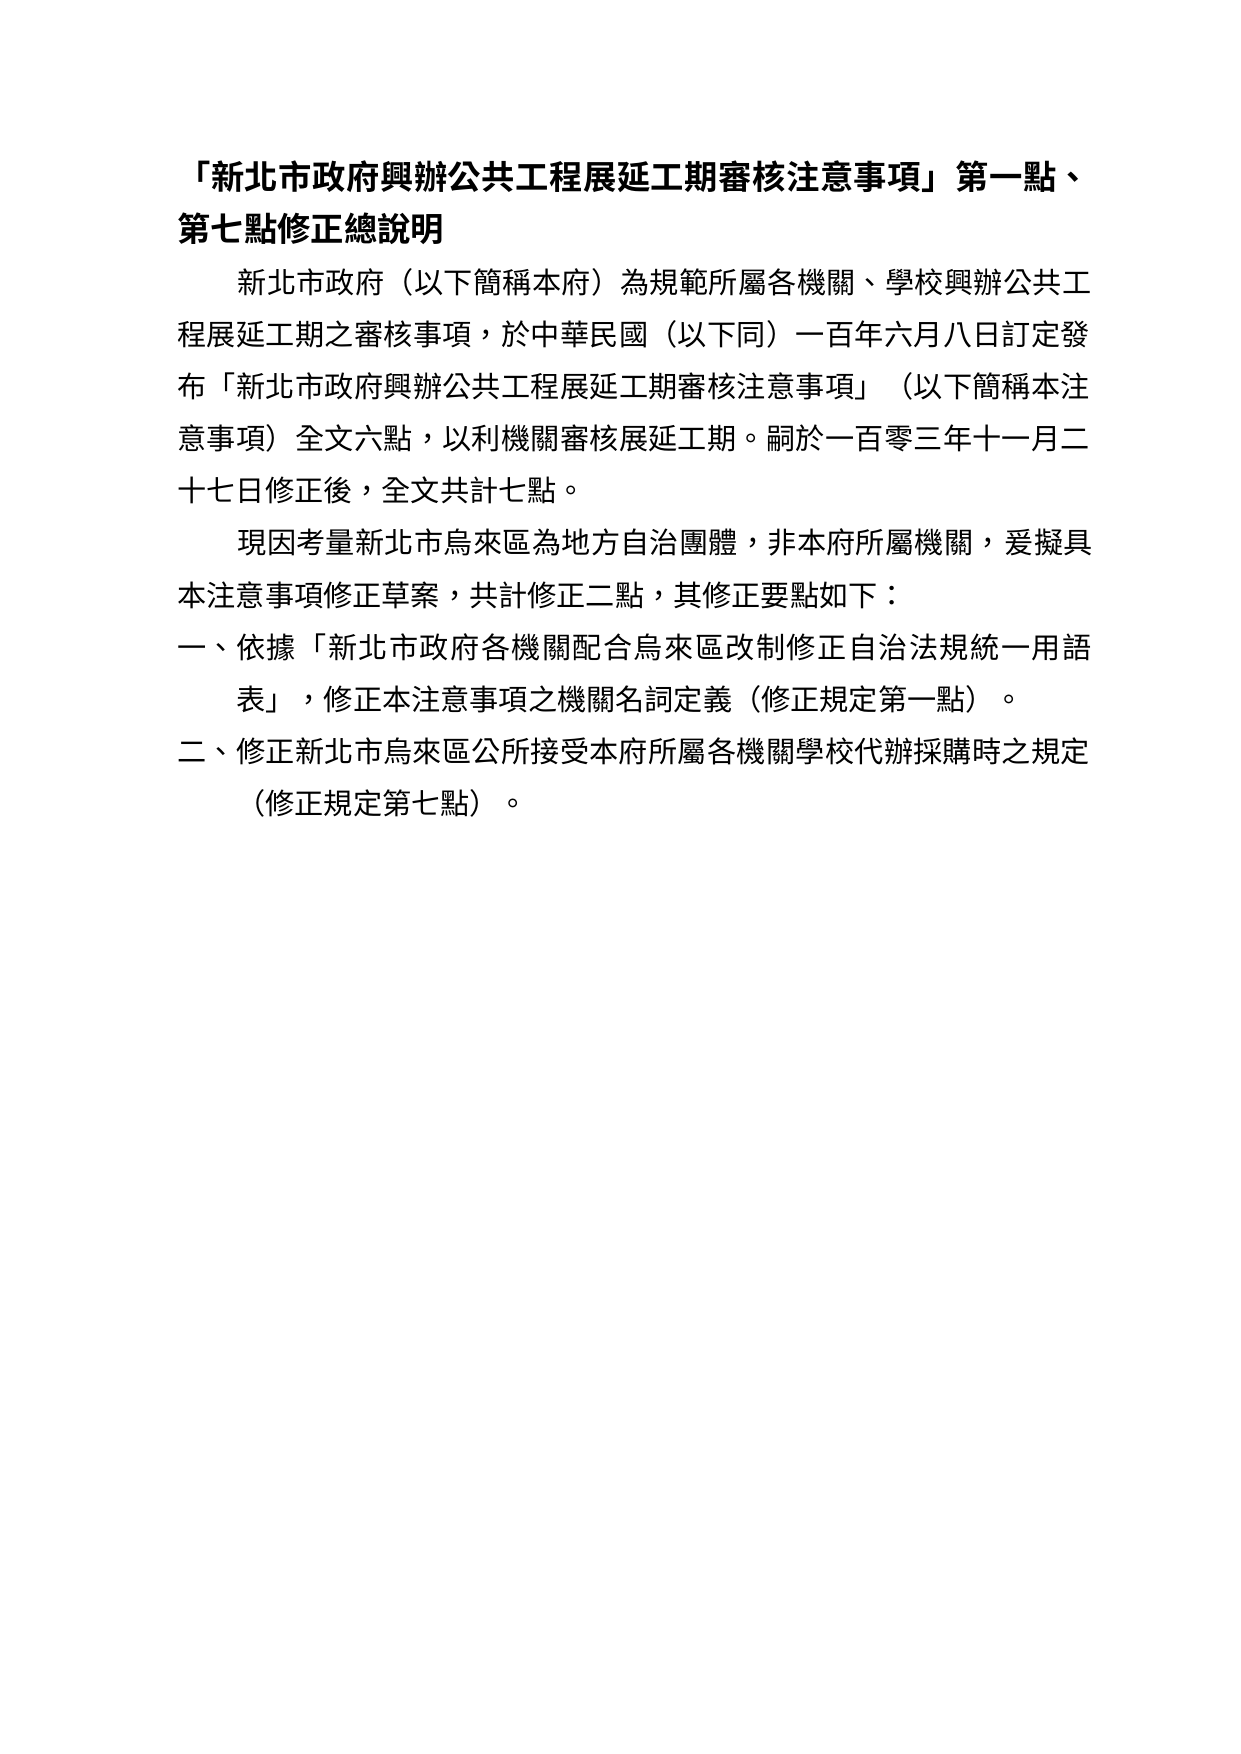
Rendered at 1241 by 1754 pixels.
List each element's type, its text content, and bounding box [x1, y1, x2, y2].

list 依據「新北市政府各機關配合烏來區改制修正自治法規統一用語表」，修正本注意事項之機關名詞定義（修正規定第一點）。 [177, 616, 1093, 721]
text 「新北市政府興辦公共工程展延工期審核注意事項」第一點、第七點修正總說明 [177, 148, 1093, 252]
list 修正新北市烏來區公所接受本府所屬各機關學校代辦採購時之規定（修正規定第七點）。 [177, 721, 1093, 825]
text 現因考量新北市烏來區為地方自治團體，非本府所屬機關，爰擬具本注意事項修正草案，共計修正二點，其修正要點如下： [177, 512, 1093, 616]
text 新北市政府（以下簡稱本府）為規範所屬各機關、學校興辦公共工程展延工期之審核事項，於中華民國（以下同）一百年六月八日訂定發布「新北市政府興辦公共工程展延工期審核注意事項」（以下簡稱本注意事項）全文六點，以利機關審核展延工期。嗣於一百零三年十一月二十七日修正後，全文共計七點。 [177, 252, 1093, 512]
